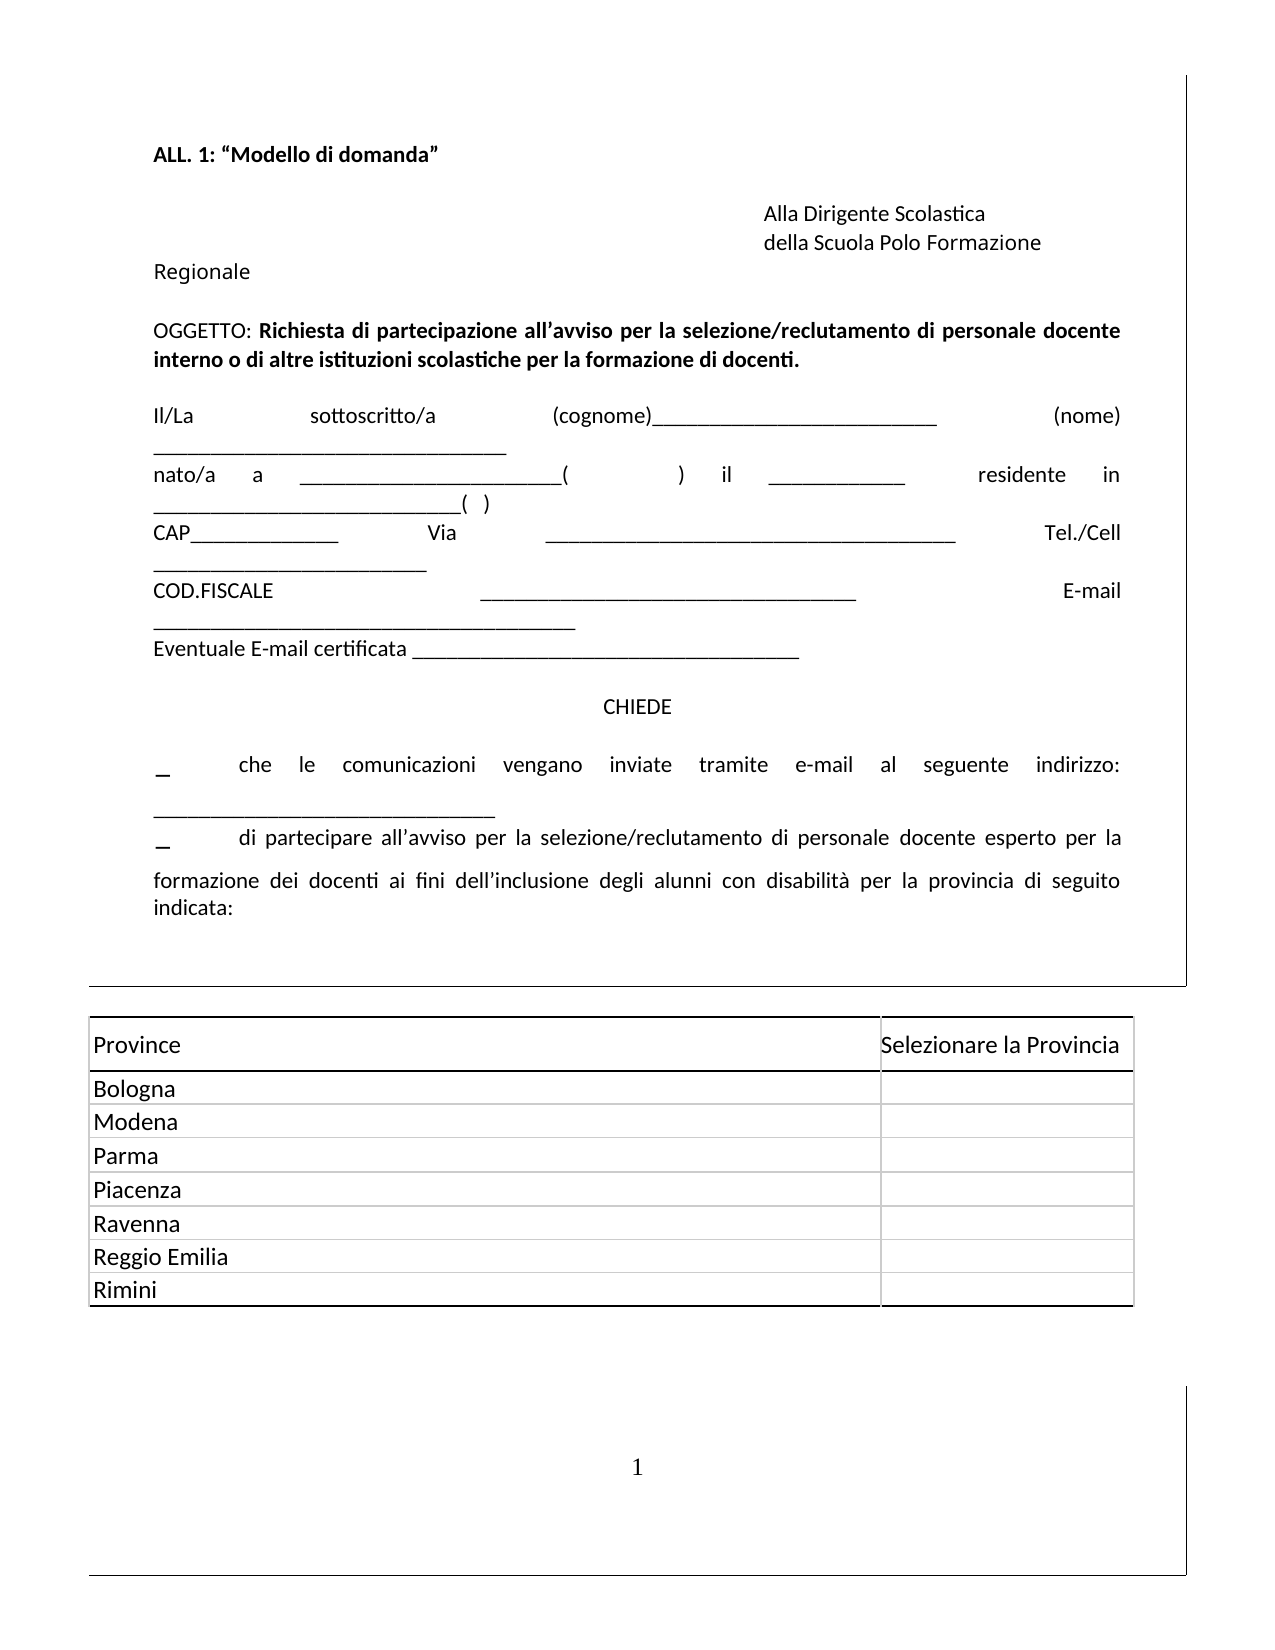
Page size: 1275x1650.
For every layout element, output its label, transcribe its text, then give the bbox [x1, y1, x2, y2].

subtitle Il/La sottoscritto/a (cognome)_________________________ (nome) _______________________________ [88, 401, 1186, 459]
subtitle Alla Dirigente Scolastica [88, 198, 1186, 227]
subtitle COD.FISCALE _________________________________ E-mail _____________________________________ [88, 575, 1186, 633]
subtitle nato/a a _______________________( ) il ____________ residente in ___________________________( ) [88, 459, 1186, 517]
table_cell Modena [90, 1105, 880, 1137]
subtitle CHIEDE [88, 691, 1186, 720]
table_cell Rimini [90, 1273, 880, 1305]
table_cell Parma [90, 1138, 880, 1171]
list di partecipare all’avviso per la selezione/reclutamento di personale docente esperto per la formazione dei docenti ai fini dell’inclusione degli alunni con disabilità per la provincia di seguito indicata: [88, 822, 1186, 986]
table_cell [882, 1138, 1133, 1171]
table_cell Ravenna [90, 1207, 880, 1238]
subtitle ALL. 1: “Modello di domanda” [88, 75, 1186, 169]
table_cell [882, 1273, 1133, 1305]
table_cell [882, 1072, 1133, 1103]
table_cell Piacenza [90, 1173, 880, 1205]
subtitle Eventuale E-mail certificata __________________________________ [88, 633, 1186, 662]
subtitle della Scuola Polo Formazione Regionale [88, 227, 1186, 286]
table_cell [882, 1105, 1133, 1137]
subtitle OGGETTO: Richiesta di partecipazione all’avviso per la selezione/reclutamento di personale docente interno o di altre istituzioni scolastiche per la formazione di docenti. [88, 315, 1186, 373]
list che le comunicazioni vengano inviate tramite e-mail al seguente indirizzo: ______________________________ [88, 749, 1186, 822]
table_header Selezionare la Provincia [882, 1018, 1133, 1070]
table_cell Bologna [90, 1072, 880, 1103]
table_cell Reggio Emilia [90, 1240, 880, 1272]
table_cell [882, 1240, 1133, 1272]
table_header Province [90, 1018, 880, 1070]
table_cell [882, 1207, 1133, 1238]
subtitle CAP_____________ Via ____________________________________ Tel./Cell ________________________ [88, 517, 1186, 575]
table_cell [882, 1173, 1133, 1205]
